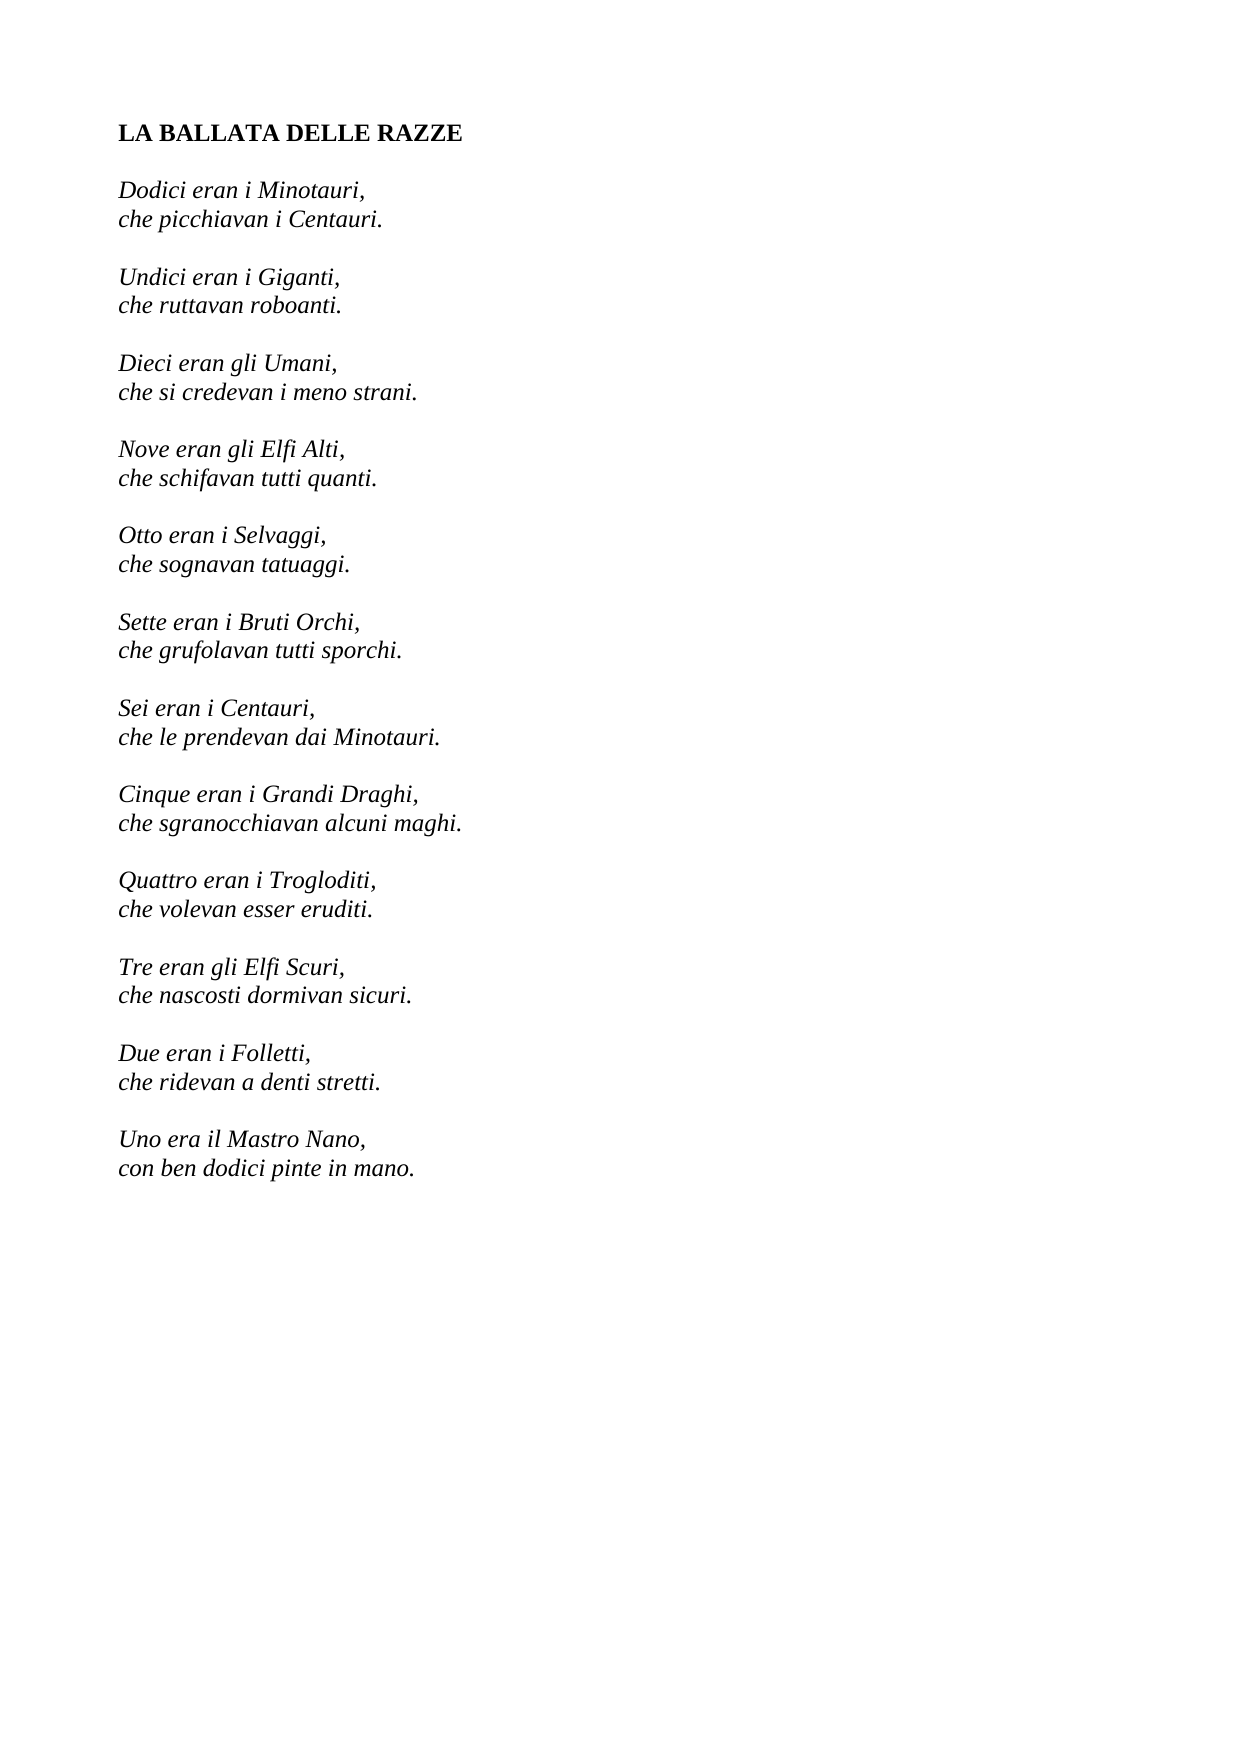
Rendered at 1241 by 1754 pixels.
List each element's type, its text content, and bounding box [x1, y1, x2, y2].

text che sgranocchiavan alcuni maghi. [118, 808, 1122, 837]
text Nove eran gli Elfi Alti, [118, 434, 1122, 463]
text Uno era il Mastro Nano, [118, 1124, 1122, 1153]
text LA BALLATA DELLE RAZZE [118, 118, 1122, 147]
text che nascosti dormivan sicuri. [118, 981, 1122, 1009]
text Dieci eran gli Umani, [118, 348, 1122, 377]
text che ruttavan roboanti. [118, 291, 1122, 319]
text Sette eran i Bruti Orchi, [118, 607, 1122, 636]
text Sei eran i Centauri, [118, 693, 1122, 722]
text Undici eran i Giganti, [118, 262, 1122, 291]
text che ridevan a denti stretti. [118, 1067, 1122, 1096]
text Otto eran i Selvaggi, [118, 521, 1122, 549]
text Dodici eran i Minotauri, [118, 176, 1122, 204]
text Due eran i Folletti, [118, 1038, 1122, 1067]
text con ben dodici pinte in mano. [118, 1153, 1122, 1182]
text che le prendevan dai Minotauri. [118, 722, 1122, 751]
text Tre eran gli Elfi Scuri, [118, 952, 1122, 981]
text che si credevan i meno strani. [118, 377, 1122, 406]
text che schifavan tutti quanti. [118, 463, 1122, 492]
text che picchiavan i Centauri. [118, 204, 1122, 233]
text che sognavan tatuaggi. [118, 549, 1122, 578]
text che grufolavan tutti sporchi. [118, 636, 1122, 664]
text Quattro eran i Trogloditi, [118, 866, 1122, 894]
text Cinque eran i Grandi Draghi, [118, 779, 1122, 808]
text che volevan esser eruditi. [118, 894, 1122, 923]
